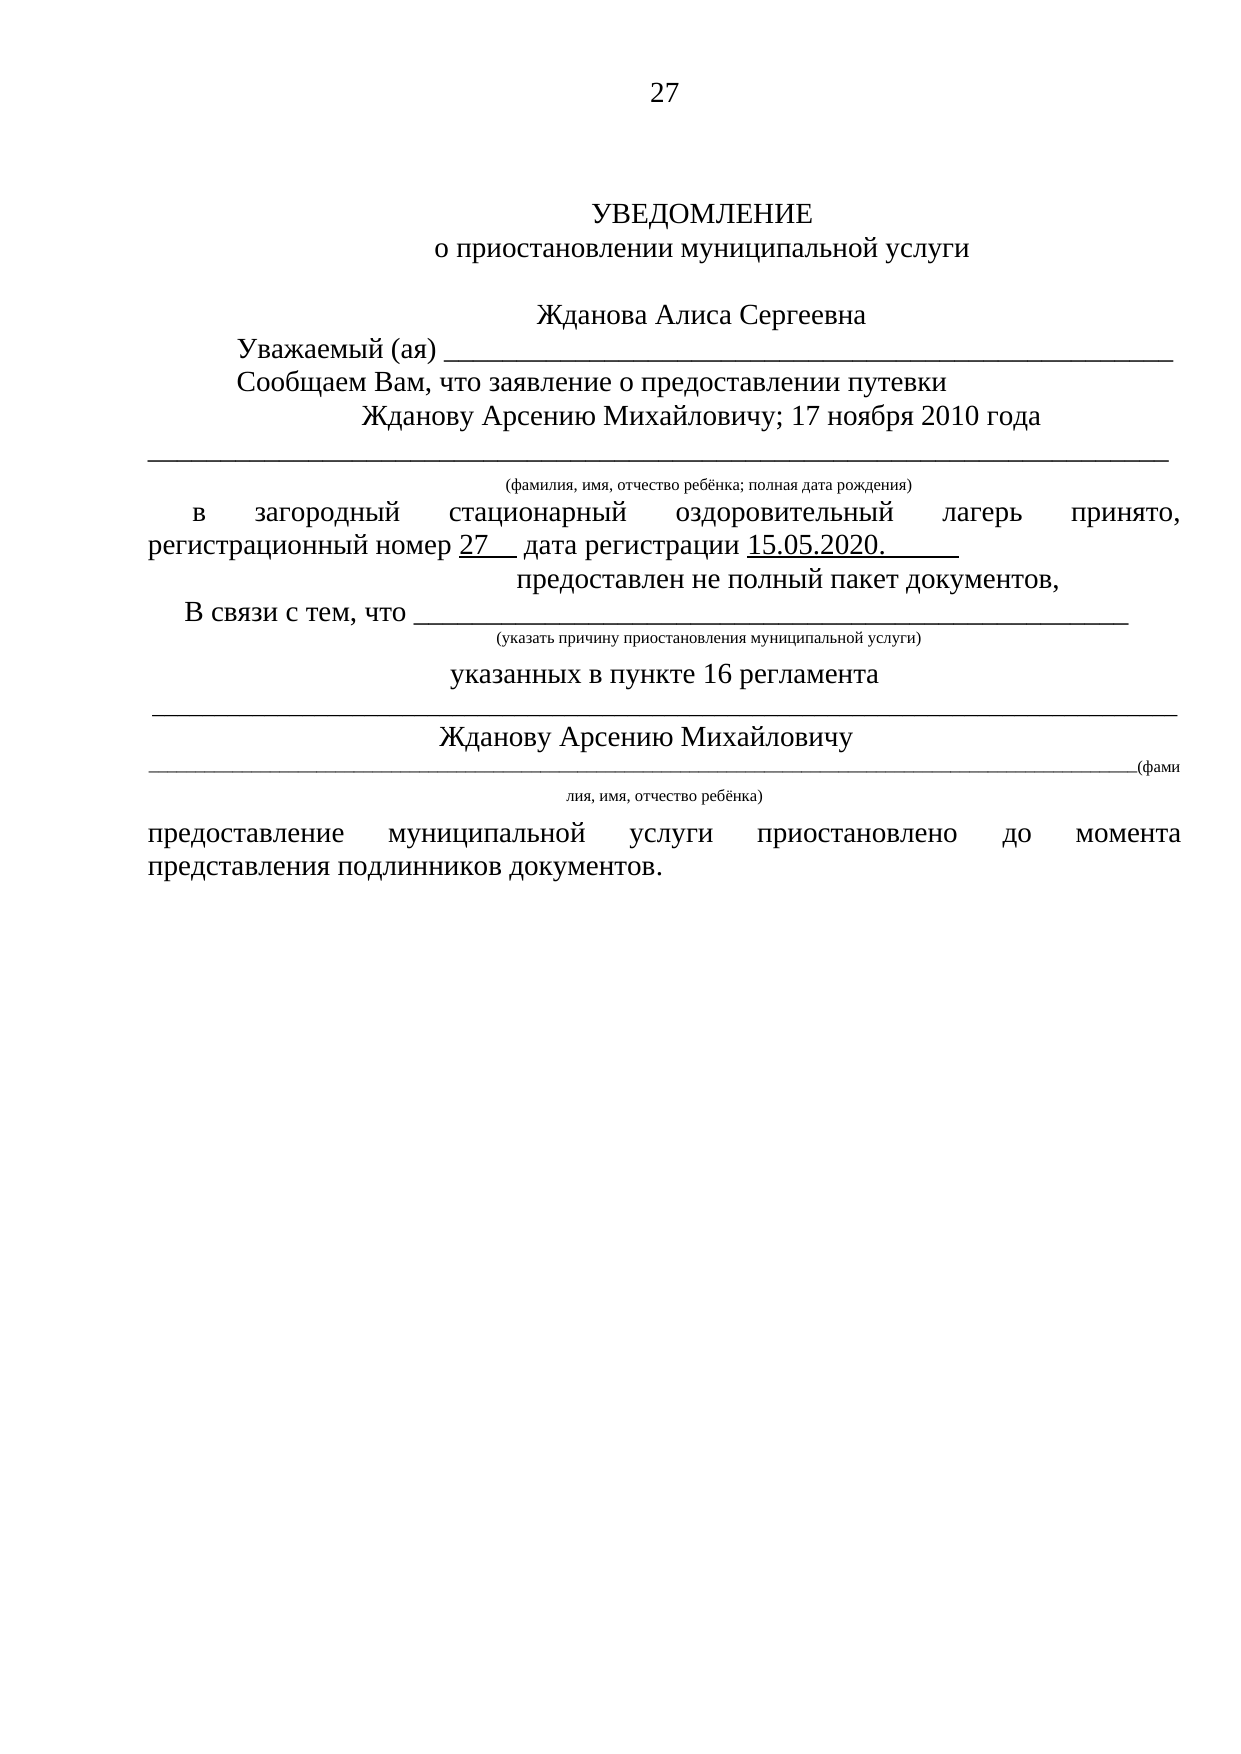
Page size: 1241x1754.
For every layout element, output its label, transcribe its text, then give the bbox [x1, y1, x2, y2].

text __________________________________________________________________________________________________________(фамилия, имя, отчество ребёнка) [148, 752, 1181, 815]
text предоставление муниципальной услуги приостановлено до момента представления подлинников документов. [148, 815, 1181, 882]
text Жданову Арсению Михайловичу; 17 ноября 2010 года [148, 398, 1181, 431]
text ______________________________________________________________________ [148, 431, 1181, 465]
text Уважаемый (ая) __________________________________________________ [148, 331, 1181, 364]
text о приостановлении муниципальной услуги [148, 230, 1181, 264]
text Жданова Алиса Сергеевна [148, 297, 1181, 331]
text В связи с тем, что _________________________________________________ [148, 594, 1181, 628]
text Сообщаем Вам, что заявление о предоставлении путевки [148, 364, 1181, 398]
text указанных в пункте 16 регламента __________________________________________________________________________________Жданову Арсению Михайловичу [148, 657, 1181, 752]
text в загородный стационарный оздоровительный лагерь принято, регистрационный номер 27 дата регистрации 15.05.2020. [148, 494, 1181, 561]
text УВЕДОМЛЕНИЕ [148, 197, 1181, 230]
text предоставлен не полный пакет документов, [148, 561, 1181, 594]
text (фамилия, имя, отчество ребёнка; полная дата рождения) [148, 465, 1181, 494]
text (указать причину приостановления муниципальной услуги) [148, 628, 1181, 657]
